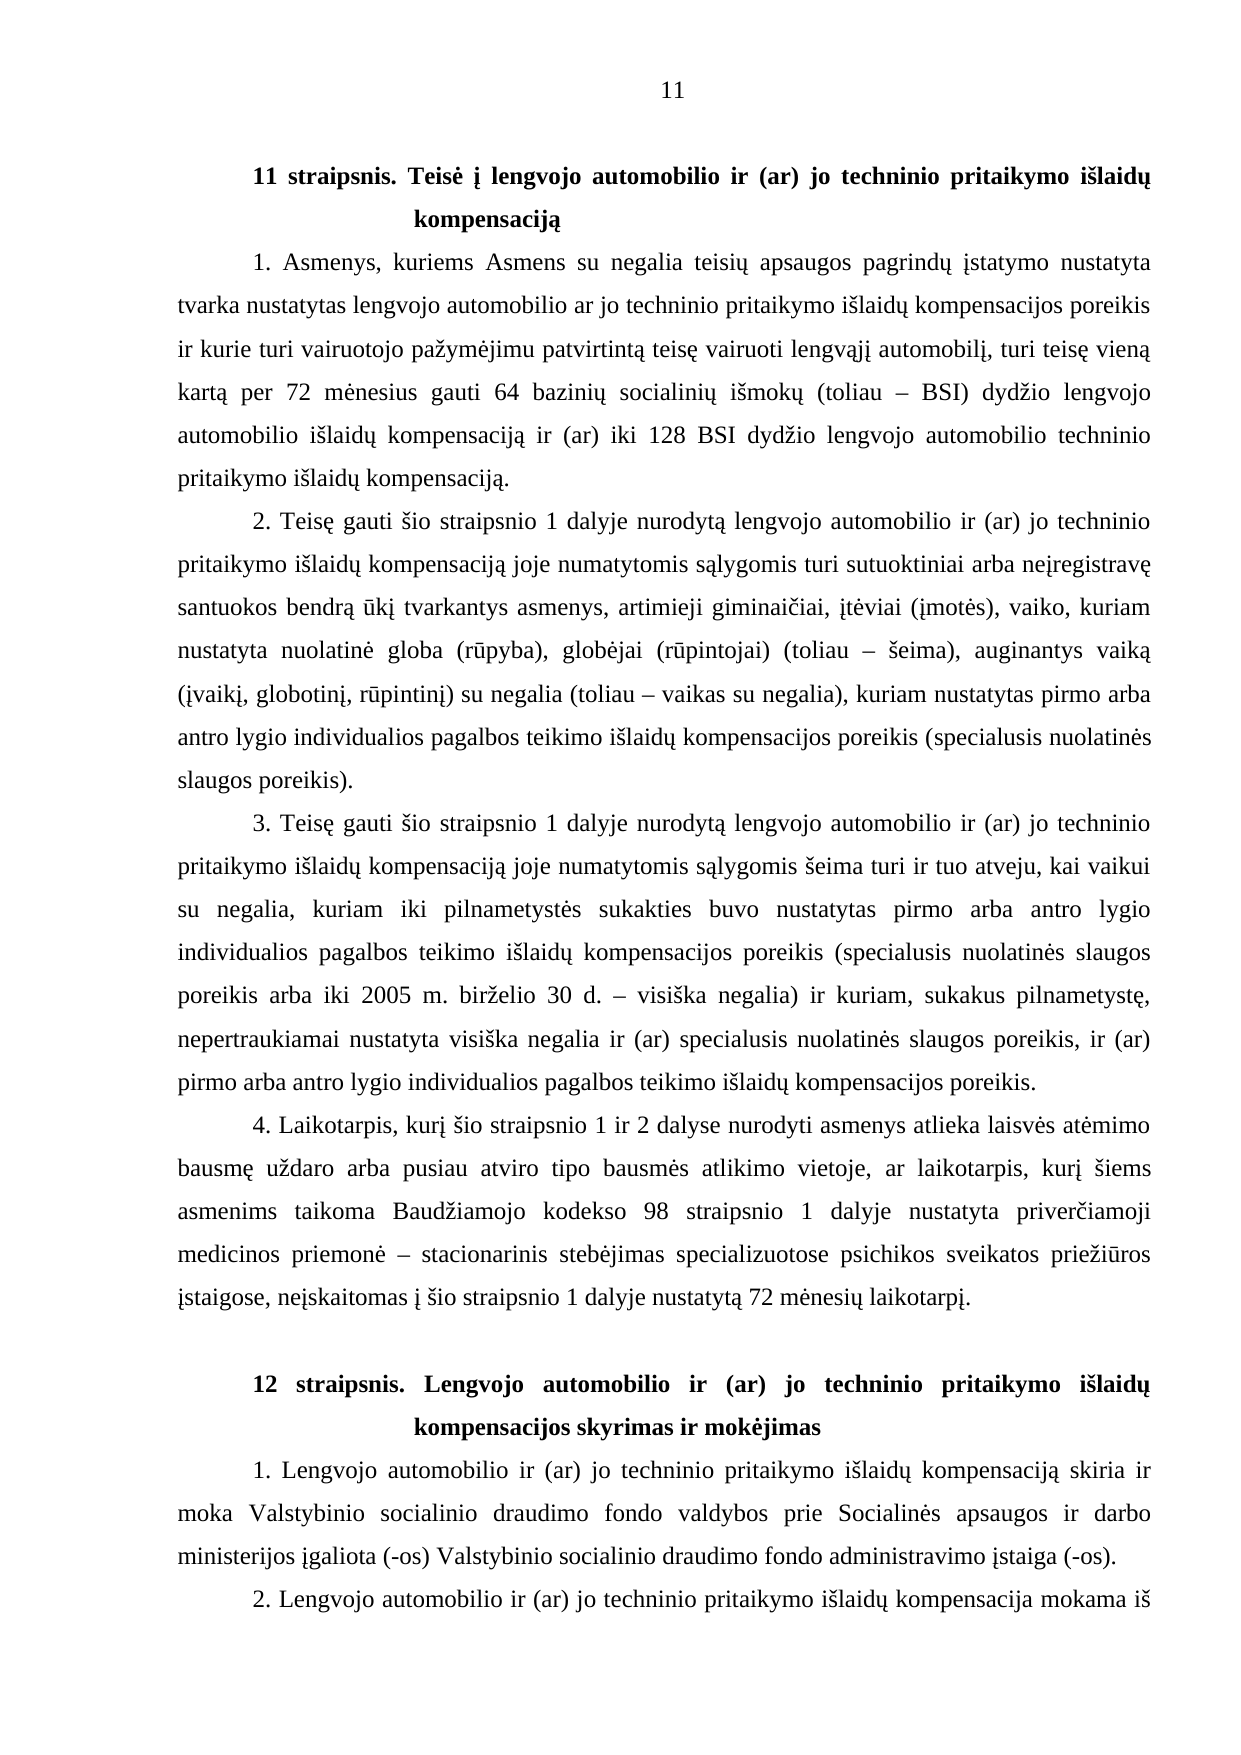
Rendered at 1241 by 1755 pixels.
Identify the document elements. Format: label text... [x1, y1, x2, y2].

text 4. Laikotarpis, kurį šio straipsnio 1 ir 2 dalyse nurodyti asmenys atlieka laisvės atėmimo bausmę uždaro arba pusiau atviro tipo bausmės atlikimo vietoje, ar laikotarpis, kurį šiems asmenims taikoma Baudžiamojo kodekso 98 straipsnio 1 dalyje nustatyta priverčiamoji medicinos priemonė – stacionarinis stebėjimas specializuotose psichikos sveikatos priežiūros įstaigose, neįskaitomas į šio straipsnio 1 dalyje nustatytą 72 mėnesių laikotarpį. [177, 1110, 1152, 1311]
text 11 straipsnis. Teisė į lengvojo automobilio ir (ar) jo techninio pritaikymo išlaidų kompensaciją [252, 161, 1152, 233]
text 12 straipsnis. Lengvojo automobilio ir (ar) jo techninio pritaikymo išlaidų kompensacijos skyrimas ir mokėjimas [252, 1369, 1152, 1441]
text 2. Lengvojo automobilio ir (ar) jo techninio pritaikymo išlaidų kompensacija mokama iš [177, 1584, 1152, 1613]
text 2. Teisę gauti šio straipsnio 1 dalyje nurodytą lengvojo automobilio ir (ar) jo techninio pritaikymo išlaidų kompensaciją joje numatytomis sąlygomis turi sutuoktiniai arba neįregistravę santuokos bendrą ūkį tvarkantys asmenys, artimieji giminaičiai, įtėviai (įmotės), vaiko, kuriam nustatyta nuolatinė globa (rūpyba), globėjai (rūpintojai) (toliau – šeima), auginantys vaiką (įvaikį, globotinį, rūpintinį) su negalia (toliau – vaikas su negalia), kuriam nustatytas pirmo arba antro lygio individualios pagalbos teikimo išlaidų kompensacijos poreikis (specialusis nuolatinės slaugos poreikis). [177, 506, 1152, 794]
text 3. Teisę gauti šio straipsnio 1 dalyje nurodytą lengvojo automobilio ir (ar) jo techninio pritaikymo išlaidų kompensaciją joje numatytomis sąlygomis šeima turi ir tuo atveju, kai vaikui su negalia, kuriam iki pilnametystės sukakties buvo nustatytas pirmo arba antro lygio individualios pagalbos teikimo išlaidų kompensacijos poreikis (specialusis nuolatinės slaugos poreikis arba iki 2005 m. birželio 30 d. – visiška negalia) ir kuriam, sukakus pilnametystę, nepertraukiamai nustatyta visiška negalia ir (ar) specialusis nuolatinės slaugos poreikis, ir (ar) pirmo arba antro lygio individualios pagalbos teikimo išlaidų kompensacijos poreikis. [177, 808, 1152, 1096]
text 1. Asmenys, kuriems Asmens su negalia teisių apsaugos pagrindų įstatymo nustatyta tvarka nustatytas lengvojo automobilio ar jo techninio pritaikymo išlaidų kompensacijos poreikis ir kurie turi vairuotojo pažymėjimu patvirtintą teisę vairuoti lengvąjį automobilį, turi teisę vieną kartą per 72 mėnesius gauti 64 bazinių socialinių išmokų (toliau – BSI) dydžio lengvojo automobilio išlaidų kompensaciją ir (ar) iki 128 BSI dydžio lengvojo automobilio techninio pritaikymo išlaidų kompensaciją. [177, 247, 1152, 492]
text 1. Lengvojo automobilio ir (ar) jo techninio pritaikymo išlaidų kompensaciją skiria ir moka Valstybinio socialinio draudimo fondo valdybos prie Socialinės apsaugos ir darbo ministerijos įgaliota (-os) Valstybinio socialinio draudimo fondo administravimo įstaiga (-os). [177, 1455, 1152, 1570]
